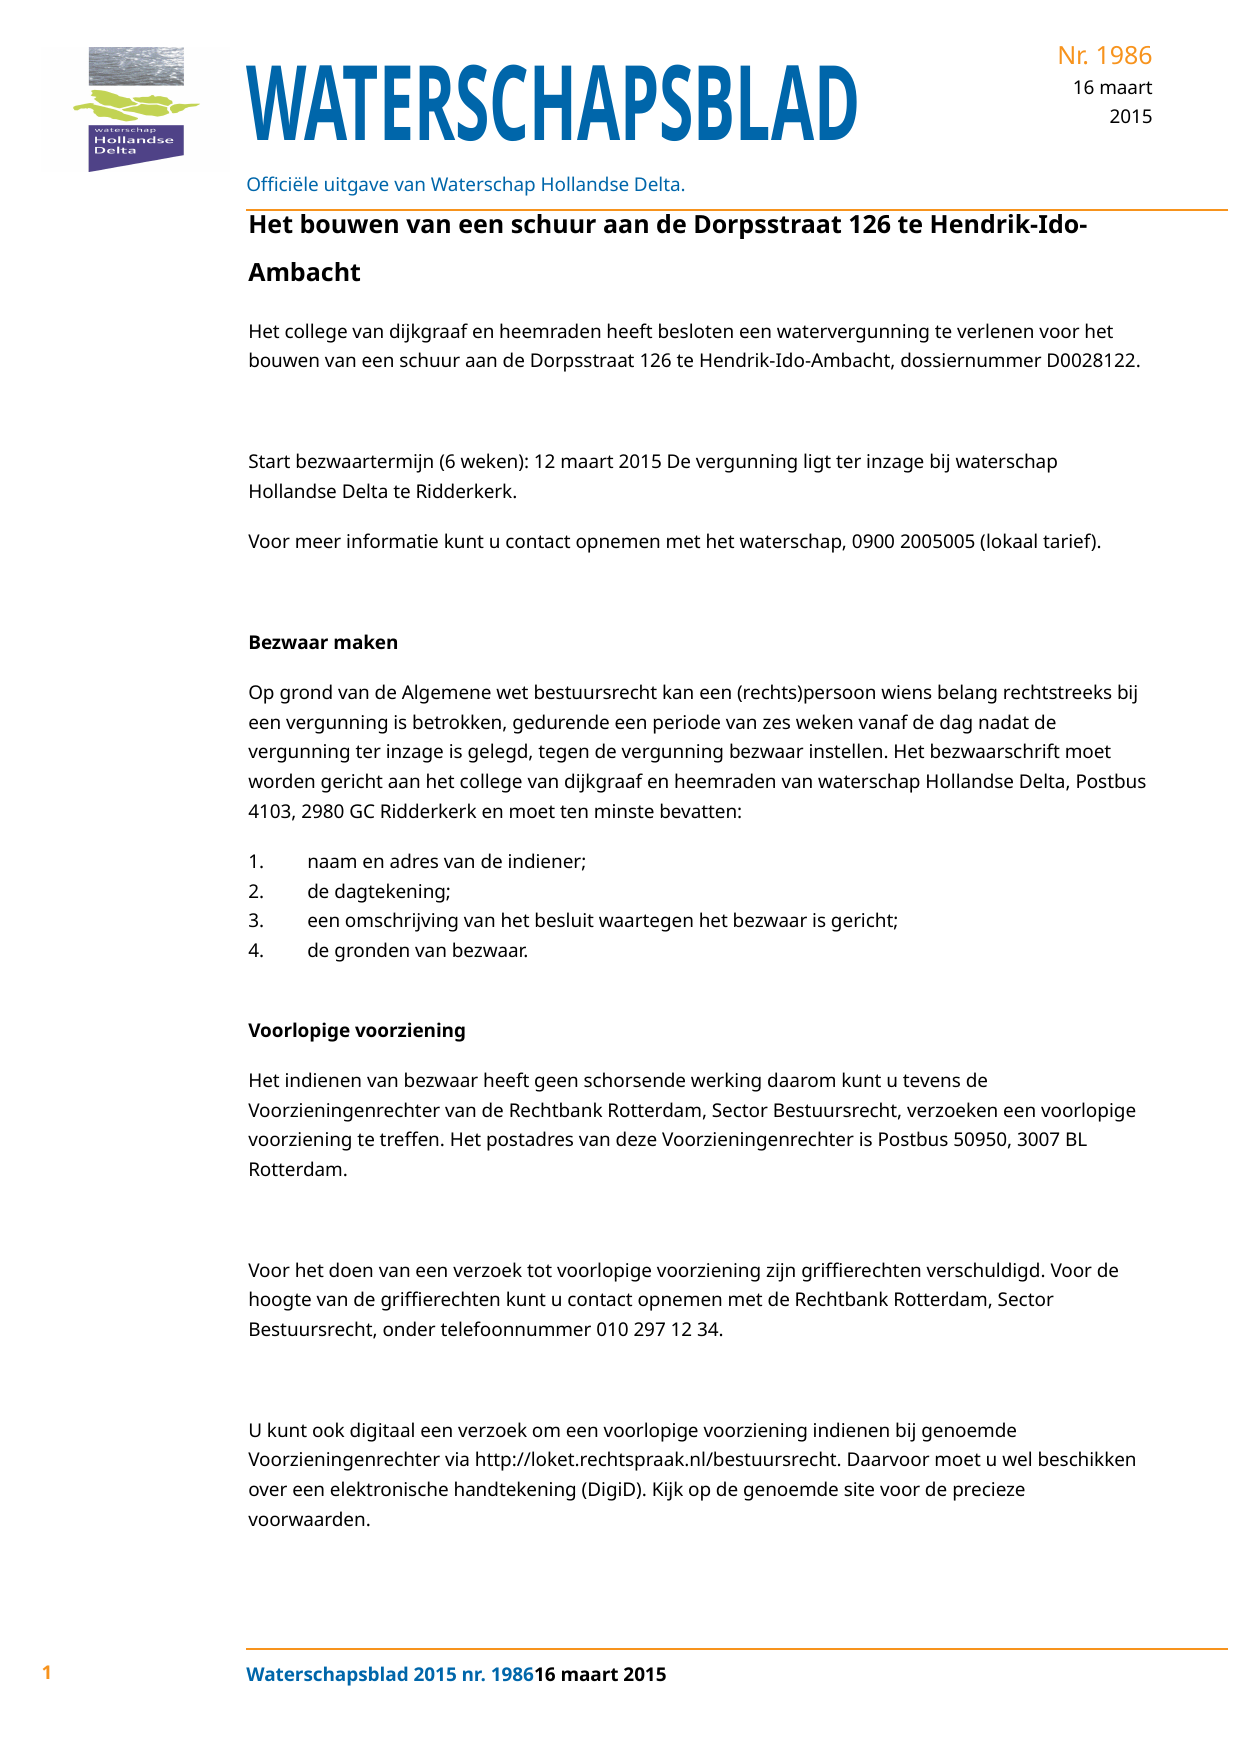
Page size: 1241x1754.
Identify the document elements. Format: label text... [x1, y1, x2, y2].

text Bezwaar maken [248, 629, 1152, 655]
text Start bezwaartermijn (6 weken): 12 maart 2015 De vergunning ligt ter inzage bij waterschap Hollandse Delta te Ridderkerk. [248, 448, 1152, 504]
list de gronden van bezwaar. [248, 937, 1152, 963]
text Voorlopige voorziening [248, 1017, 1152, 1043]
text U kunt ook digitaal een verzoek om een voorlopige voorziening indienen bij genoemde Voorzieningenrechter via http://loket.rechtspraak.nl/bestuursrecht. Daarvoor moet u wel beschikken over een elektronische handtekening (DigiD). Kijk op de genoemde site voor de precieze voorwaarden. [248, 1417, 1152, 1532]
text Het indienen van bezwaar heeft geen schorsende werking daarom kunt u tevens de Voorzieningenrechter van de Rechtbank Rotterdam, Sector Bestuursrecht, verzoeken een voorlopige voorziening te treffen. Het postadres van deze Voorzieningenrechter is Postbus 50950, 3007 BL Rotterdam. [248, 1067, 1152, 1182]
text Voor het doen van een verzoek tot voorlopige voorziening zijn griffierechten verschuldigd. Voor de hoogte van de griffierechten kunt u contact opnemen met de Rechtbank Rotterdam, Sector Bestuursrecht, onder telefoonnummer 010 297 12 34. [248, 1257, 1152, 1342]
text Het college van dijkgraaf en heemraden heeft besloten een watervergunning te verlenen voor het bouwen van een schuur aan de Dorpsstraat 126 te Hendrik-Ido-Ambacht, dossiernummer D0028122. [248, 318, 1152, 373]
list een omschrijving van het besluit waartegen het bezwaar is gericht; [248, 907, 1152, 933]
text Op grond van de Algemene wet bestuursrecht kan een (rechts)persoon wiens belang rechtstreeks bij een vergunning is betrokken, gedurende een periode van zes weken vanaf de dag nadat de vergunning ter inzage is gelegd, tegen de vergunning bezwaar instellen. Het bezwaarschrift moet worden gericht aan het college van dijkgraaf en heemraden van waterschap Hollandse Delta, Postbus 4103, 2980 GC Ridderkerk en moet ten minste bevatten: [248, 679, 1152, 824]
picture [41, 47, 231, 172]
list de dagtekening; [248, 878, 1152, 904]
list naam en adres van de indiener; [248, 848, 1152, 874]
text Voor meer informatie kunt u contact opnemen met het waterschap, 0900 2005005 (lokaal tarief). [248, 528, 1152, 554]
text Het bouwen van een schuur aan de Dorpsstraat 126 te Hendrik-Ido-Ambacht [248, 211, 1152, 288]
